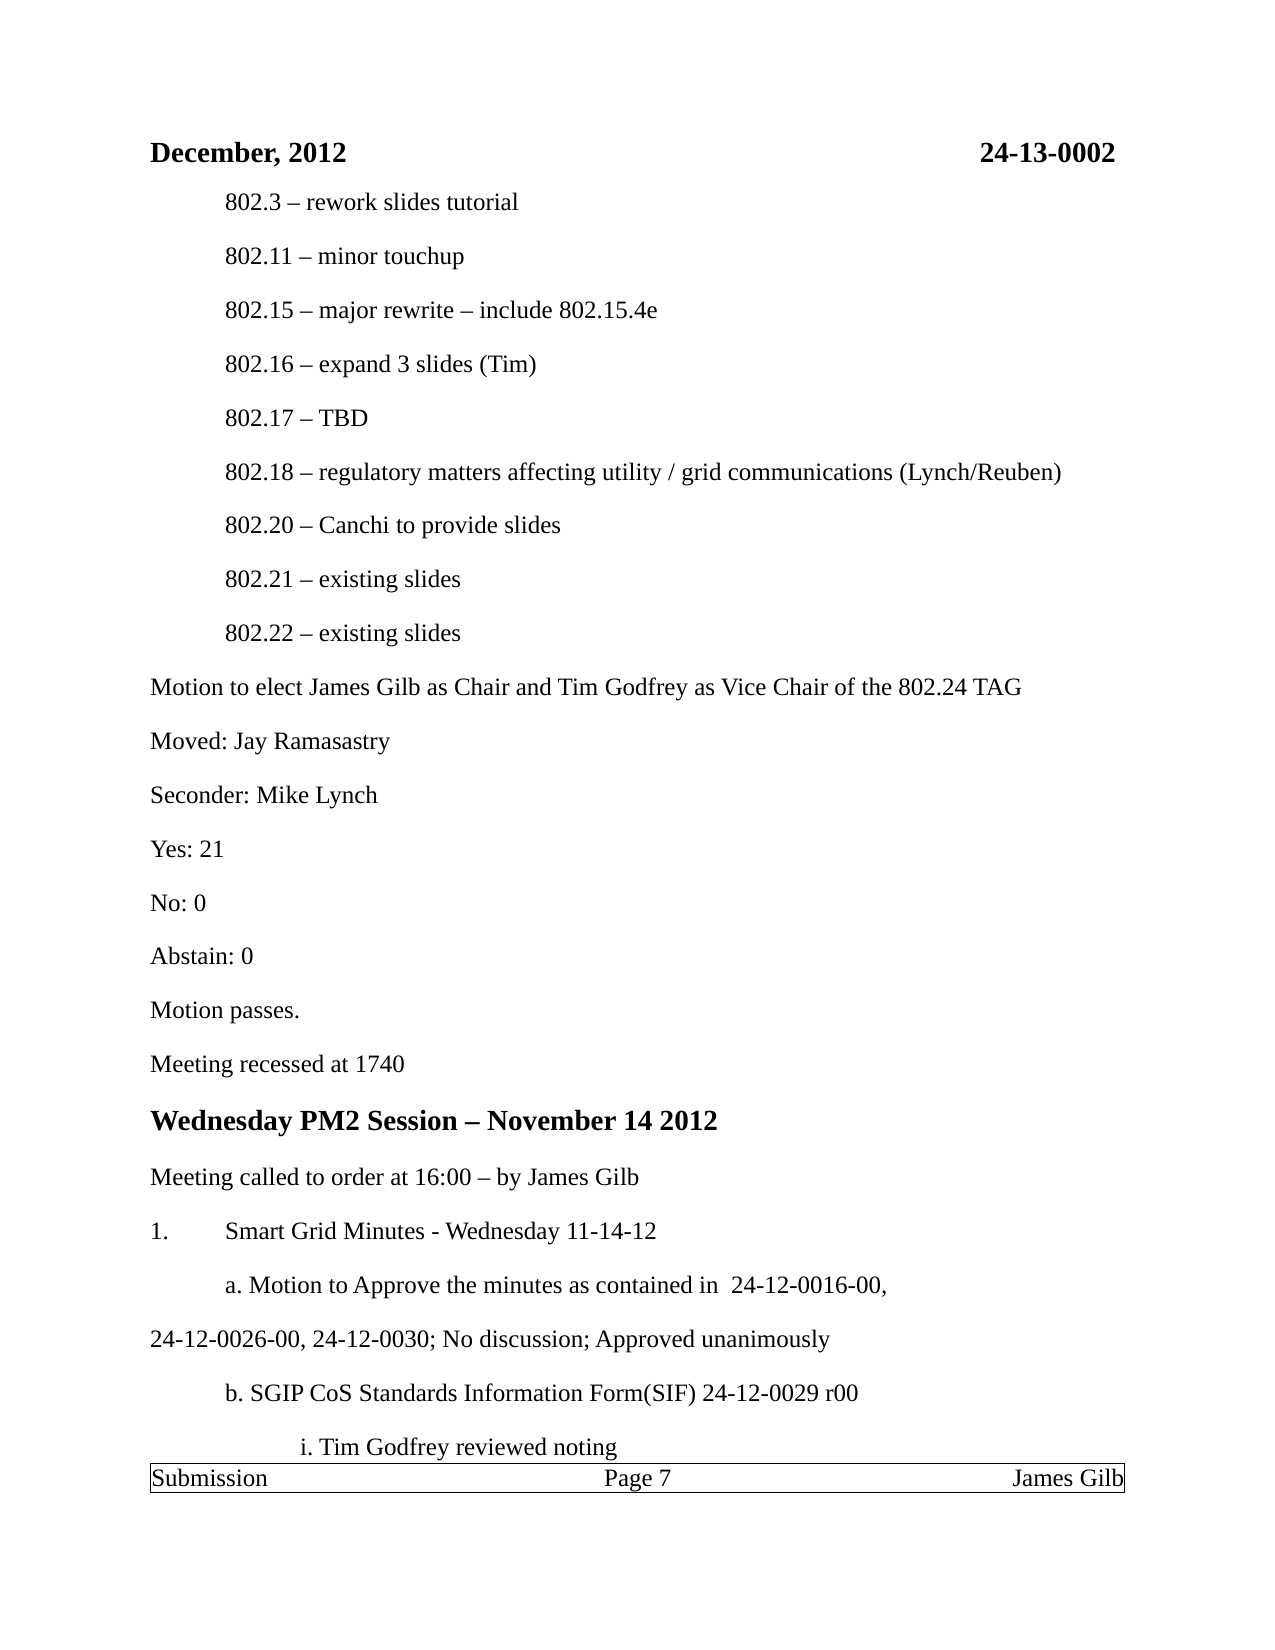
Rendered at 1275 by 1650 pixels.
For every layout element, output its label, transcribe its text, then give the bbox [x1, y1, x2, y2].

text Abstain: 0 [150, 941, 1125, 970]
text 1. Smart Grid Minutes - Wednesday 11-14-12 [150, 1216, 1125, 1245]
text Motion passes. [150, 995, 1125, 1024]
text Motion to elect James Gilb as Chair and Tim Godfrey as Vice Chair of the 802.24 TAG [150, 672, 1125, 701]
text 802.11 – minor touchup [225, 241, 1125, 270]
text 802.3 – rework slides tutorial [225, 187, 1125, 216]
text Yes: 21 [150, 834, 1125, 862]
text Seconder: Mike Lynch [150, 780, 1125, 809]
text Moved: Jay Ramasastry [150, 726, 1125, 755]
text Meeting called to order at 16:00 – by James Gilb [150, 1162, 1125, 1191]
text Wednesday PM2 Session – November 14 2012 [150, 1103, 1125, 1137]
text 802.18 – regulatory matters affecting utility / grid communications (Lynch/Reuben) [225, 457, 1125, 486]
text i. Tim Godfrey reviewed noting [300, 1432, 1125, 1460]
text 802.17 – TBD [225, 403, 1125, 432]
text 802.15 – major rewrite – include 802.15.4e [225, 295, 1125, 324]
text No: 0 [150, 888, 1125, 916]
text 24-12-0026-00, 24-12-0030; No discussion; Approved unanimously [150, 1324, 1125, 1353]
text 802.21 – existing slides [225, 564, 1125, 593]
text 802.20 – Canchi to provide slides [225, 511, 1125, 539]
text a. Motion to Approve the minutes as contained in 24-12-0016-00, [225, 1270, 1125, 1299]
text 802.16 – expand 3 slides (Tim) [225, 349, 1125, 378]
text b. SGIP CoS Standards Information Form(SIF) 24-12-0029 r00 [225, 1378, 1125, 1407]
text Meeting recessed at 1740 [150, 1049, 1125, 1078]
text 802.22 – existing slides [225, 618, 1125, 647]
